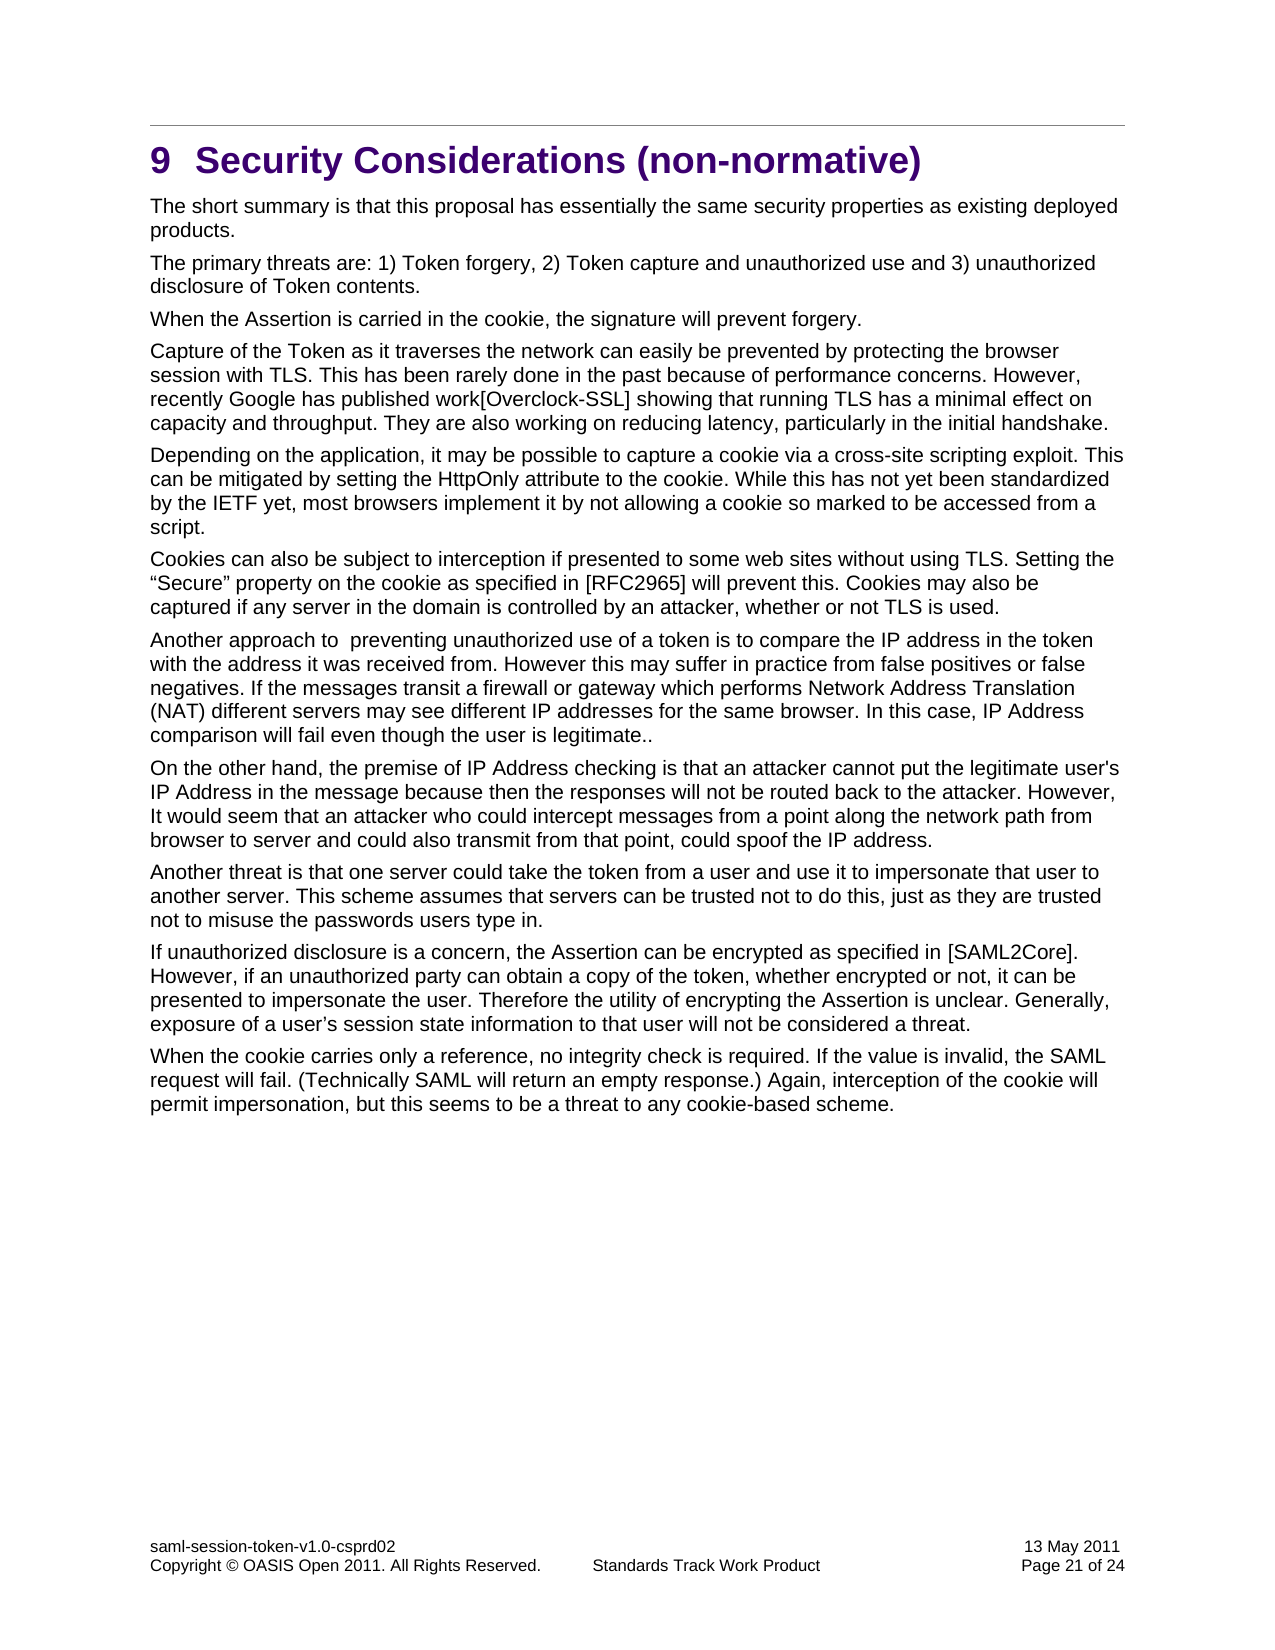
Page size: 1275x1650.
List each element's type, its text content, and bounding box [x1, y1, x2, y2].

text Capture of the Token as it traverses the network can easily be prevented by protecting the browser session with TLS. This has been rarely done in the past because of performance concerns. However, recently Google has published work[Overclock-SSL] showing that running TLS has a minimal effect on capacity and throughput. They are also working on reducing latency, particularly in the initial handshake. [150, 339, 1125, 435]
text Another approach to preventing unauthorized use of a token is to compare the IP address in the token with the address it was received from. However this may suffer in practice from false positives or false negatives. If the messages transit a firewall or gateway which performs Network Address Translation (NAT) different servers may see different IP addresses for the same browser. In this case, IP Address comparison will fail even though the user is legitimate.. [150, 627, 1125, 747]
text If unauthorized disclosure is a concern, the Assertion can be encrypted as specified in [SAML2Core]. However, if an unauthorized party can obtain a copy of the token, whether encrypted or not, it can be presented to impersonate the user. Therefore the utility of encrypting the Assertion is unclear. Generally, exposure of a user’s session state information to that user will not be considered a threat. [150, 940, 1125, 1036]
text Another threat is that one server could take the token from a user and use it to impersonate that user to another server. This scheme assumes that servers can be trusted not to do this, just as they are trusted not to misuse the passwords users type in. [150, 860, 1125, 932]
text When the Assertion is carried in the cookie, the signature will prevent forgery. [150, 307, 1125, 331]
text Cookies can also be subject to interception if presented to some web sites without using TLS. Setting the “Secure” property on the cookie as specified in [RFC2965] will prevent this. Cookies may also be captured if any server in the domain is controlled by an attacker, whether or not TLS is used. [150, 547, 1125, 619]
text The primary threats are: 1) Token forgery, 2) Token capture and unauthorized use and 3) unauthorized disclosure of Token contents. [150, 250, 1125, 298]
text On the other hand, the premise of IP Address checking is that an attacker cannot put the legitimate user's IP Address in the message because then the responses will not be routed back to the attacker. However, It would seem that an attacker who could intercept messages from a point along the network path from browser to server and could also transmit from that point, could spoof the IP address. [150, 756, 1125, 851]
text When the cookie carries only a reference, no integrity check is required. If the value is invalid, the SAML request will fail. (Technically SAML will return an empty response.) Again, interception of the cookie will permit impersonation, but this seems to be a threat to any cookie-based scheme. [150, 1044, 1125, 1116]
text The short summary is that this proposal has essentially the same security properties as existing deployed products. [150, 194, 1125, 242]
subtitle Security Considerations (non-normative) [150, 126, 1125, 182]
text Depending on the application, it may be possible to capture a cookie via a cross-site scripting exploit. This can be mitigated by setting the HttpOnly attribute to the cookie. While this has not yet been standardized by the IETF yet, most browsers implement it by not allowing a cookie so marked to be accessed from a script. [150, 443, 1125, 539]
